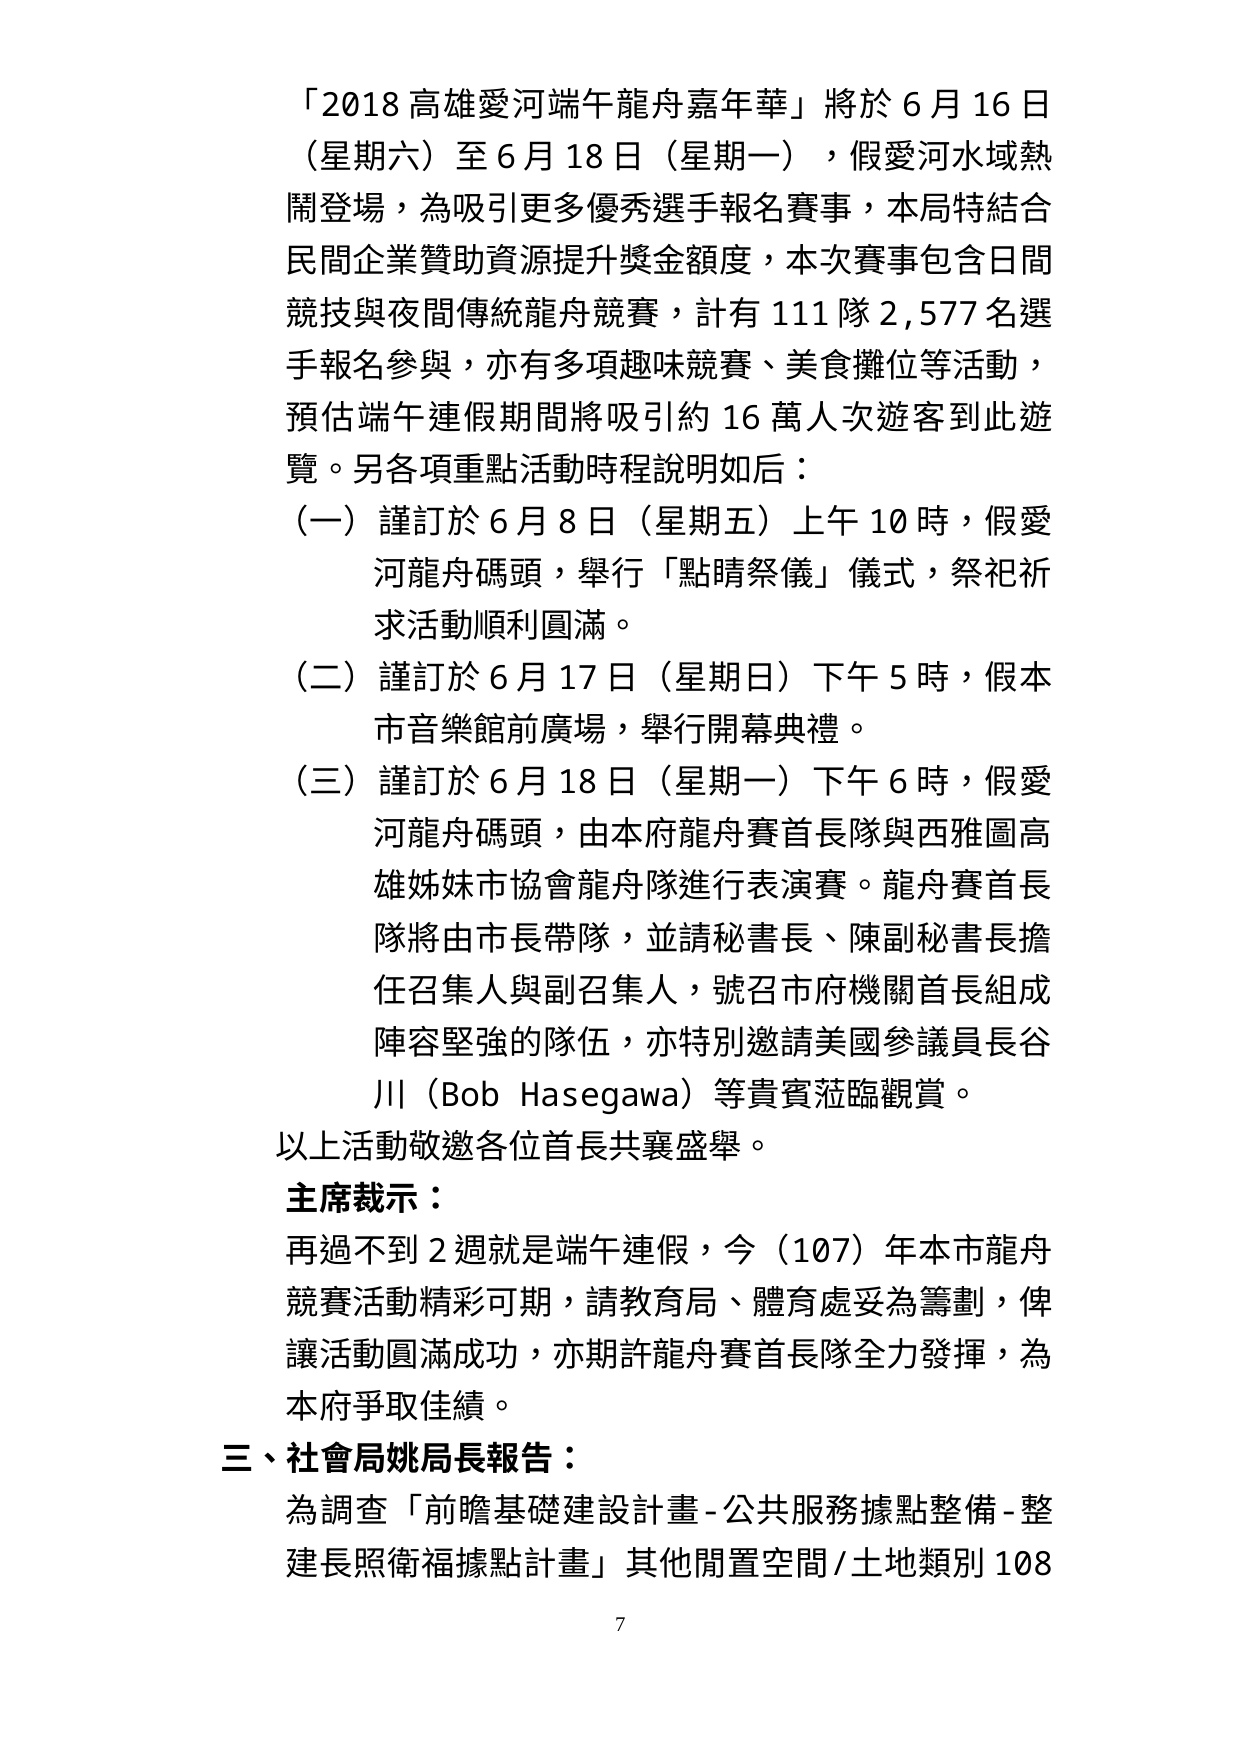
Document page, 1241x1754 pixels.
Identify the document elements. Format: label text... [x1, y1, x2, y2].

text 三、社會局姚局長報告： [187, 1429, 1053, 1481]
text 再過不到2週就是端午連假，今（107）年本市龍舟競賽活動精彩可期，請教育局、體育處妥為籌劃，俾讓活動圓滿成功，亦期許龍舟賽首長隊全力發揮，為本府爭取佳績。 [286, 1221, 1053, 1429]
text 「2018高雄愛河端午龍舟嘉年華」將於6月16日（星期六）至6月18日（星期一），假愛河水域熱鬧登場，為吸引更多優秀選手報名賽事，本局特結合民間企業贊助資源提升獎金額度，本次賽事包含日間競技與夜間傳統龍舟競賽，計有111隊2,577名選手報名參與，亦有多項趣味競賽、美食攤位等活動，預估端午連假期間將吸引約16萬人次遊客到此遊覽。另各項重點活動時程說明如后： [286, 75, 1053, 492]
text （三）謹訂於6月18日（星期一）下午6時，假愛河龍舟碼頭，由本府龍舟賽首長隊與西雅圖高雄姊妹市協會龍舟隊進行表演賽。龍舟賽首長隊將由市長帶隊，並請秘書長、陳副秘書長擔任召集人與副召集人，號召市府機關首長組成陣容堅強的隊伍，亦特別邀請美國參議員長谷川（Bob Hasegawa）等貴賓蒞臨觀賞。 [275, 752, 1053, 1117]
text （一）謹訂於6月8日（星期五）上午10時，假愛河龍舟碼頭，舉行「點睛祭儀」儀式，祭祀祈求活動順利圓滿。 [275, 492, 1053, 648]
text 以上活動敬邀各位首長共襄盛舉。 [275, 1117, 1053, 1169]
text 為調查「前瞻基礎建設計畫-公共服務據點整備-整建長照衛福據點計畫」其他閒置空間/土地類別108 [286, 1481, 1053, 1585]
text （二）謹訂於6月17日（星期日）下午5時，假本市音樂館前廣場，舉行開幕典禮。 [275, 648, 1053, 752]
text 主席裁示： [286, 1169, 1053, 1221]
